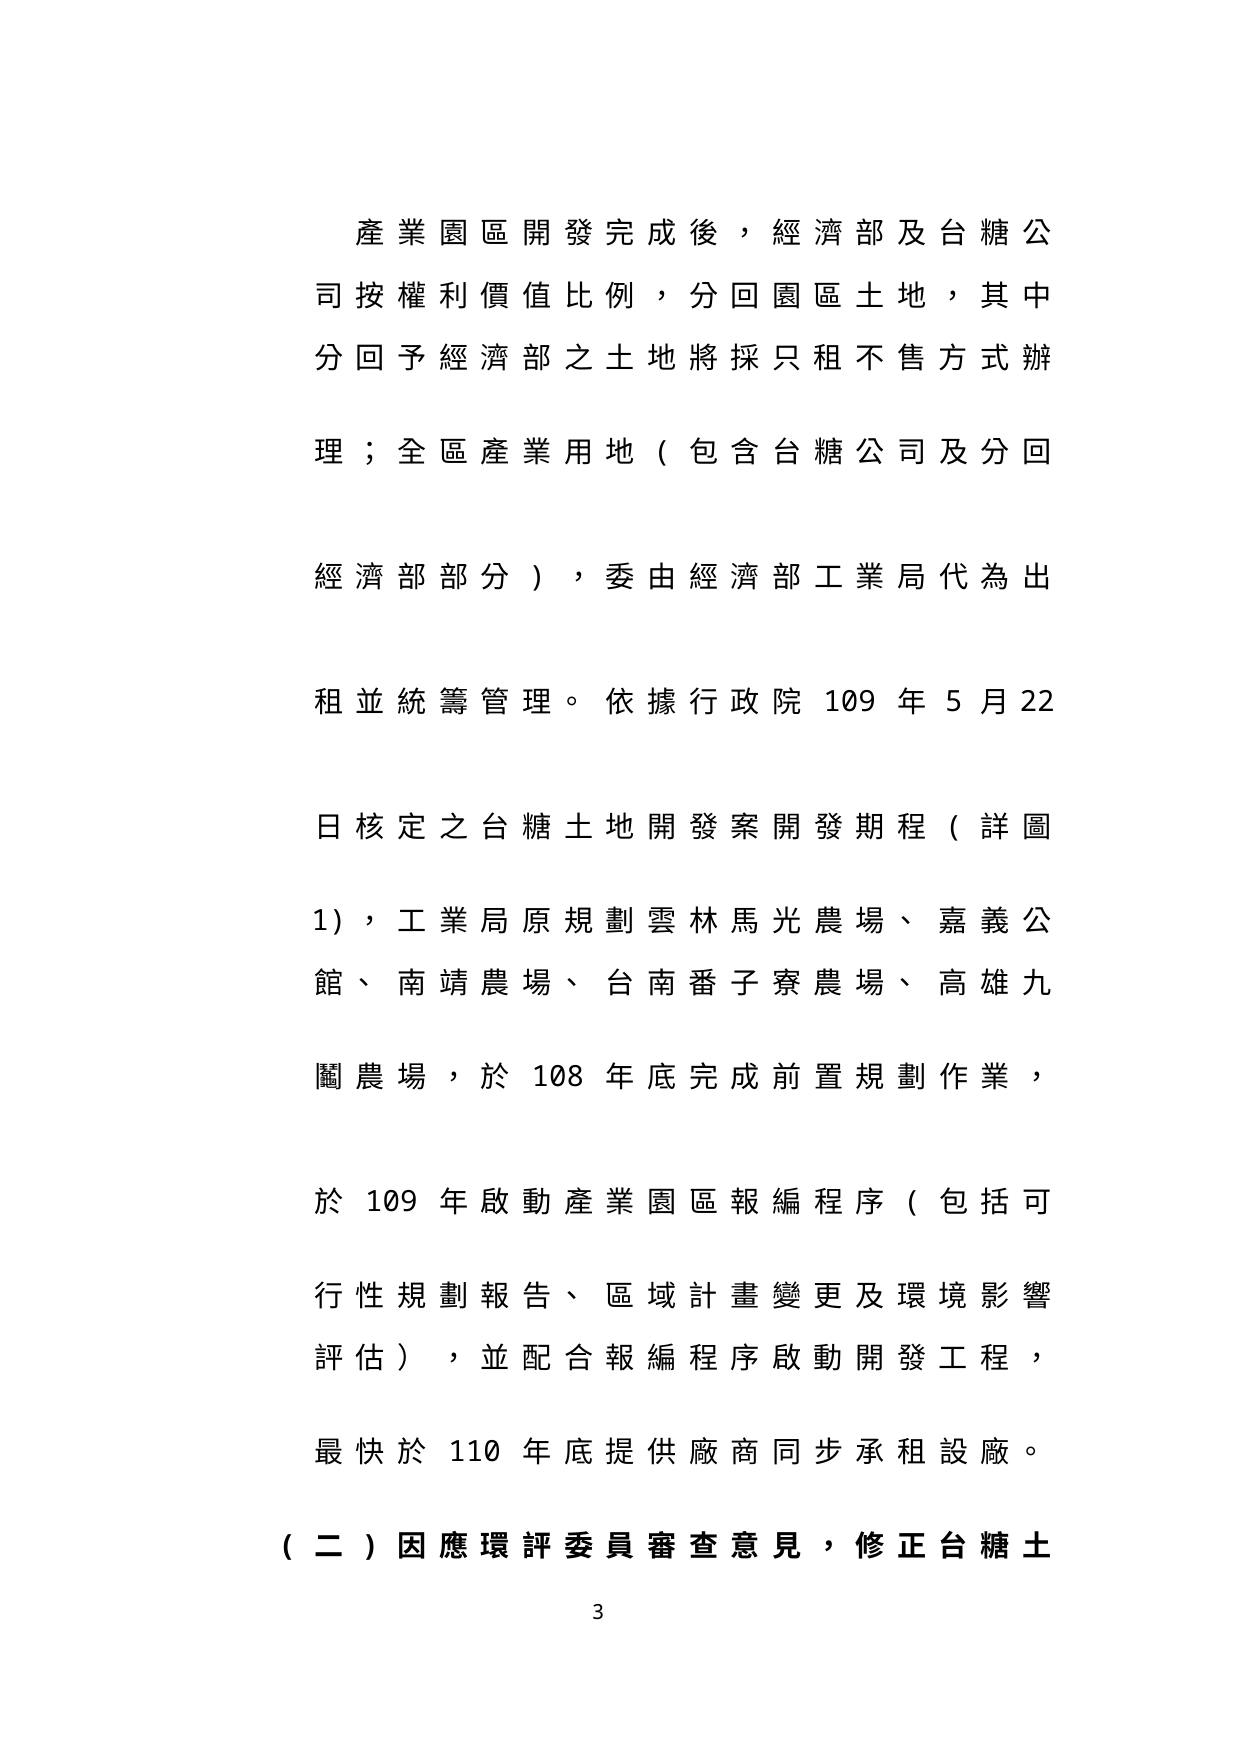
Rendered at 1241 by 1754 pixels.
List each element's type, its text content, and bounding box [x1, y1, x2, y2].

text 產業園區開發完成後，經濟部及台糖公司按權利價值比例，分回園區土地，其中分回予經濟部之土地將採只租不售方式辦理；全區產業用地(包含台糖公司及分回經濟部部分)，委由經濟部工業局代為出租並統籌管理。依據行政院109年5月22日核定之台糖土地開發案開發期程(詳圖1)，工業局原規劃雲林馬光農場、嘉義公館、南靖農場、台南番子寮農場、高雄九鬮農場，於108年底完成前置規劃作業，於109年啟動產業園區報編程序(包括可行性規劃報告、區域計畫變更及環境影響評估），並配合報編程序啟動開發工程，最快於110年底提供廠商同步承租設廠。 [271, 189, 1058, 1502]
text (二)因應環評委員審查意見，修正台糖土 [242, 1502, 1058, 1564]
